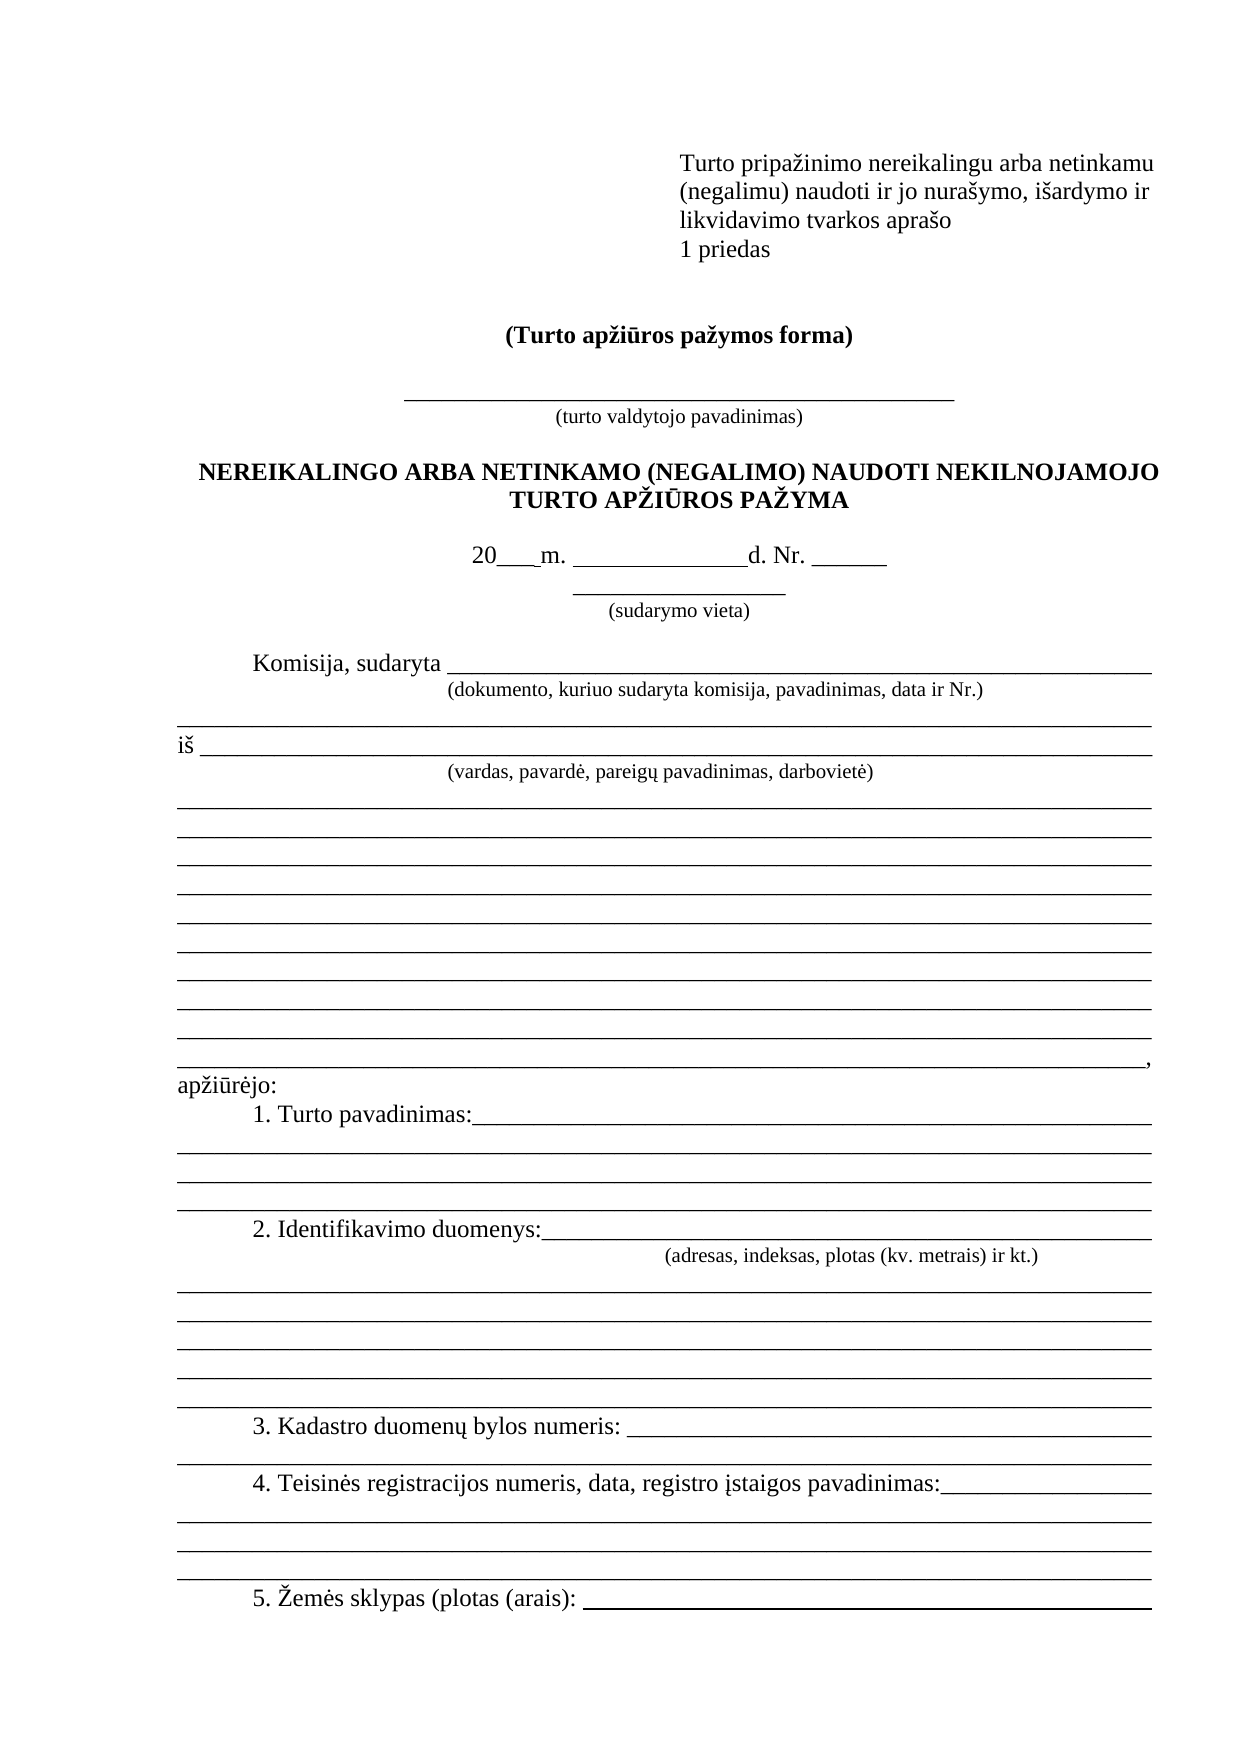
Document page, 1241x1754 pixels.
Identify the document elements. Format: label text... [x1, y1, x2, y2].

text (dokumento, kuriuo sudaryta komisija, pavadinimas, data ir Nr.) [240, 677, 1181, 701]
text Turto pripažinimo nereikalingu arba netinkamu [679, 148, 1181, 176]
text iš [177, 730, 1181, 759]
text _________________ [177, 569, 1181, 598]
text (sudarymo vieta) [177, 598, 1181, 622]
text 2. Identifikavimo duomenys: [177, 1214, 1181, 1243]
text 20___ m. d. Nr. ______ [177, 541, 1181, 569]
text 5. Žemės sklypas (plotas (arais): [177, 1583, 1181, 1612]
text 3. Kadastro duomenų bylos numeris: [177, 1411, 1181, 1439]
text (turto valdytojo pavadinimas) [177, 404, 1181, 428]
text (negalimu) naudoti ir jo nurašymo, išardymo ir [679, 176, 1181, 205]
text , [177, 1042, 1181, 1070]
text 4. Teisinės registracijos numeris, data, registro įstaigos pavadinimas: [177, 1468, 1181, 1497]
text (vardas, pavardė, pareigų pavadinimas, darbovietė) [312, 759, 1181, 783]
text 1 priedas [679, 234, 1181, 263]
text (adresas, indeksas, plotas (kv. metrais) ir kt.) [177, 1243, 1181, 1267]
text (Turto apžiūros pažymos forma) [177, 320, 1181, 349]
text apžiūrėjo: [177, 1070, 1181, 1099]
text NEREIKALINGO ARBA NETINKAMO (NEGALIMO) NAUDOTI NEKILNOJAMOJO TURTO APŽIŪROS PAŽYMA [177, 457, 1181, 514]
text likvidavimo tvarkos aprašo [679, 205, 1181, 234]
text ____________________________________________ [177, 375, 1181, 404]
text Komisija, sudaryta [177, 648, 1181, 677]
text 1. Turto pavadinimas: [177, 1099, 1181, 1128]
